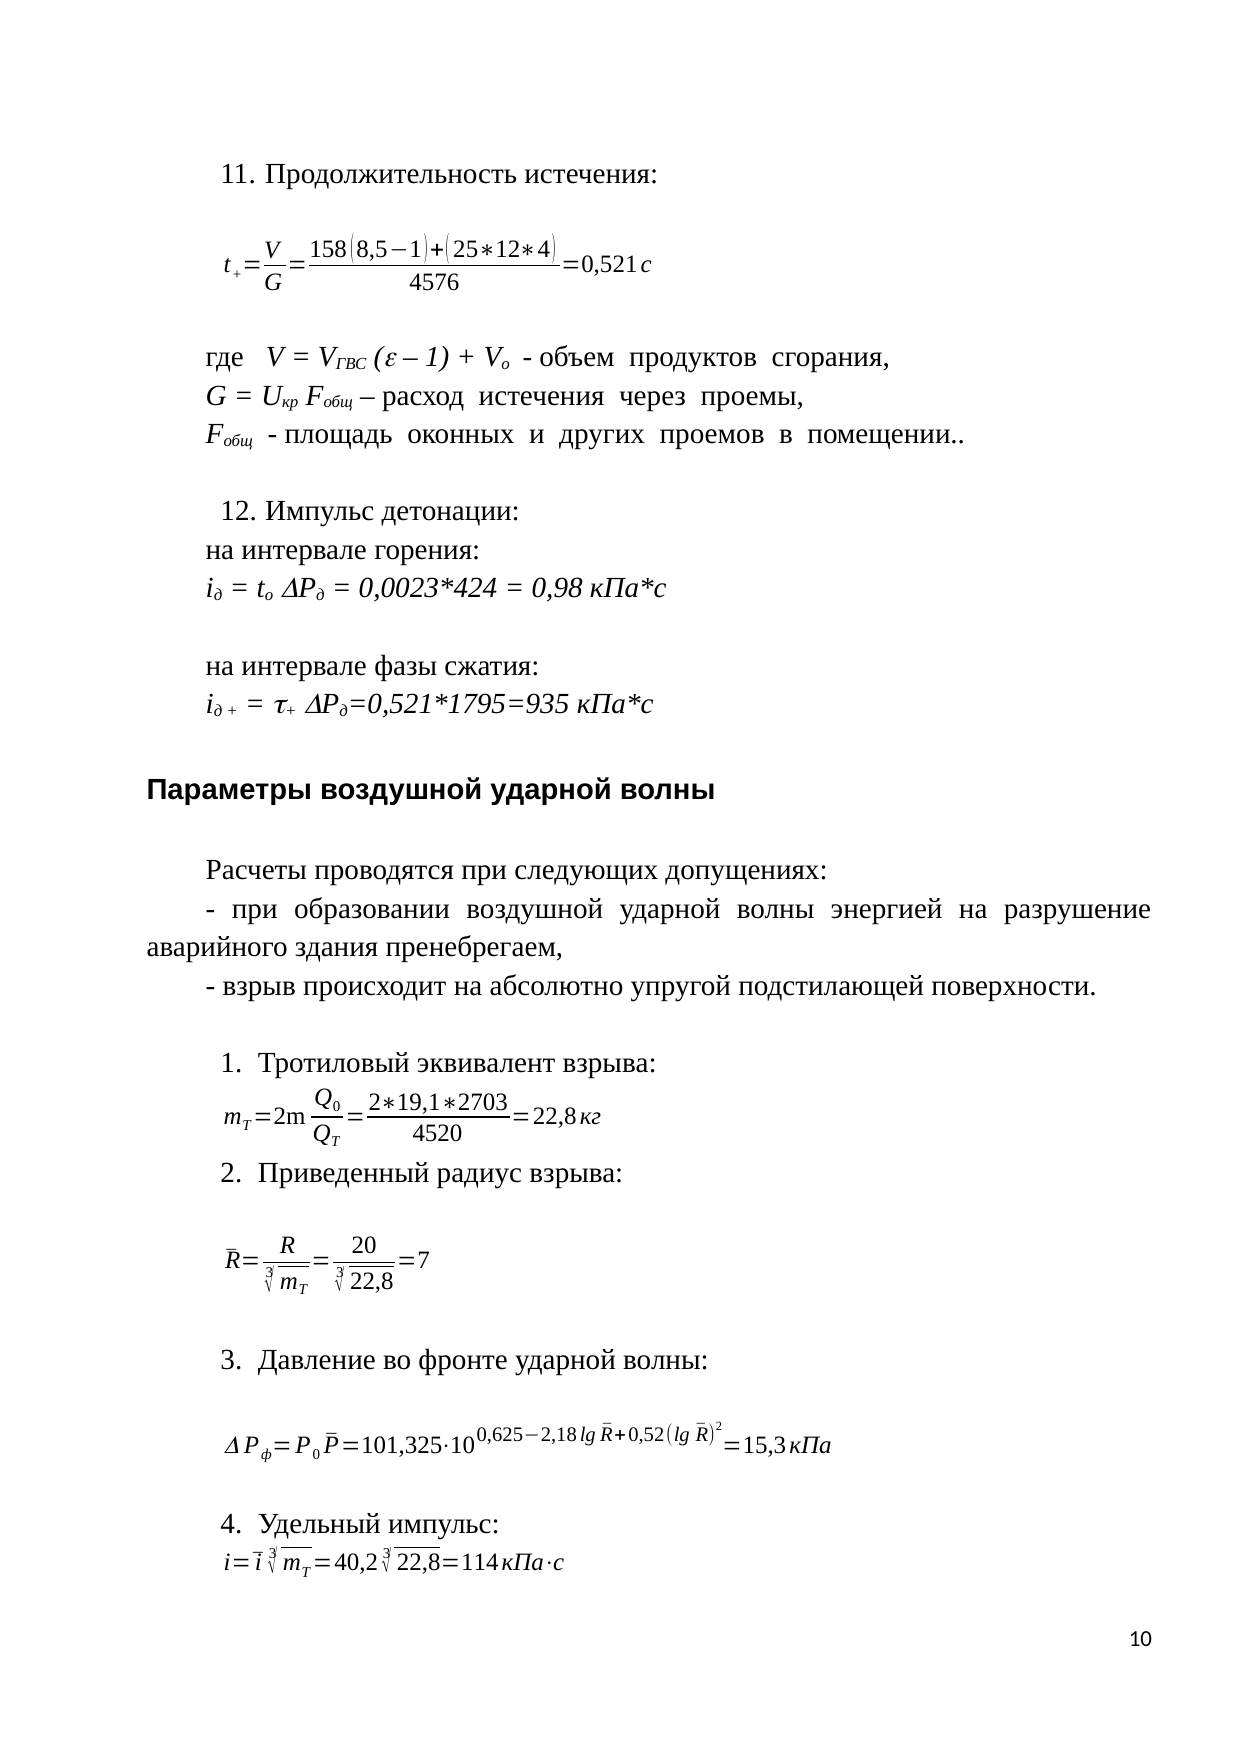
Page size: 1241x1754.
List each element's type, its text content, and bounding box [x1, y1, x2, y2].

list Продолжительность истечения: [220, 157, 1152, 190]
text - при образовании воздушной ударной волны энергией на разрушение аварийного здания пренебрегаем, [146, 891, 1152, 963]
text на интервале фазы сжатия: [146, 648, 1152, 681]
list Тротиловый эквивалент взрыва: [220, 1045, 1152, 1078]
text где V = VГВС ( – 1) + Vo - объем продуктов сгорания, [146, 339, 1152, 373]
subtitle Параметры воздушной ударной волны [146, 772, 1152, 806]
text iд + = + Pд=0,521*1795=935 кПа*с [146, 686, 1152, 720]
text G = Uкр Fобщ – расход истечения через проемы, [146, 378, 1152, 411]
text iд = tо Pд = 0,0023*424 = 0,98 кПа*с [146, 571, 1152, 604]
list Импульс детонации: [220, 493, 1152, 527]
list Удельный импульс: [220, 1506, 1152, 1539]
text Расчеты проводятся при следующих допущениях: [146, 852, 1152, 886]
text на интервале горения: [146, 532, 1152, 566]
text - взрыв происходит на абсолютно упругой подстилающей поверхности. [146, 968, 1152, 1001]
list Давление во фронте ударной волны: [220, 1342, 1152, 1376]
list Приведенный радиус взрыва: [220, 1155, 1152, 1188]
text Fобщ - площадь оконных и других проемов в помещении.. [146, 416, 1152, 450]
